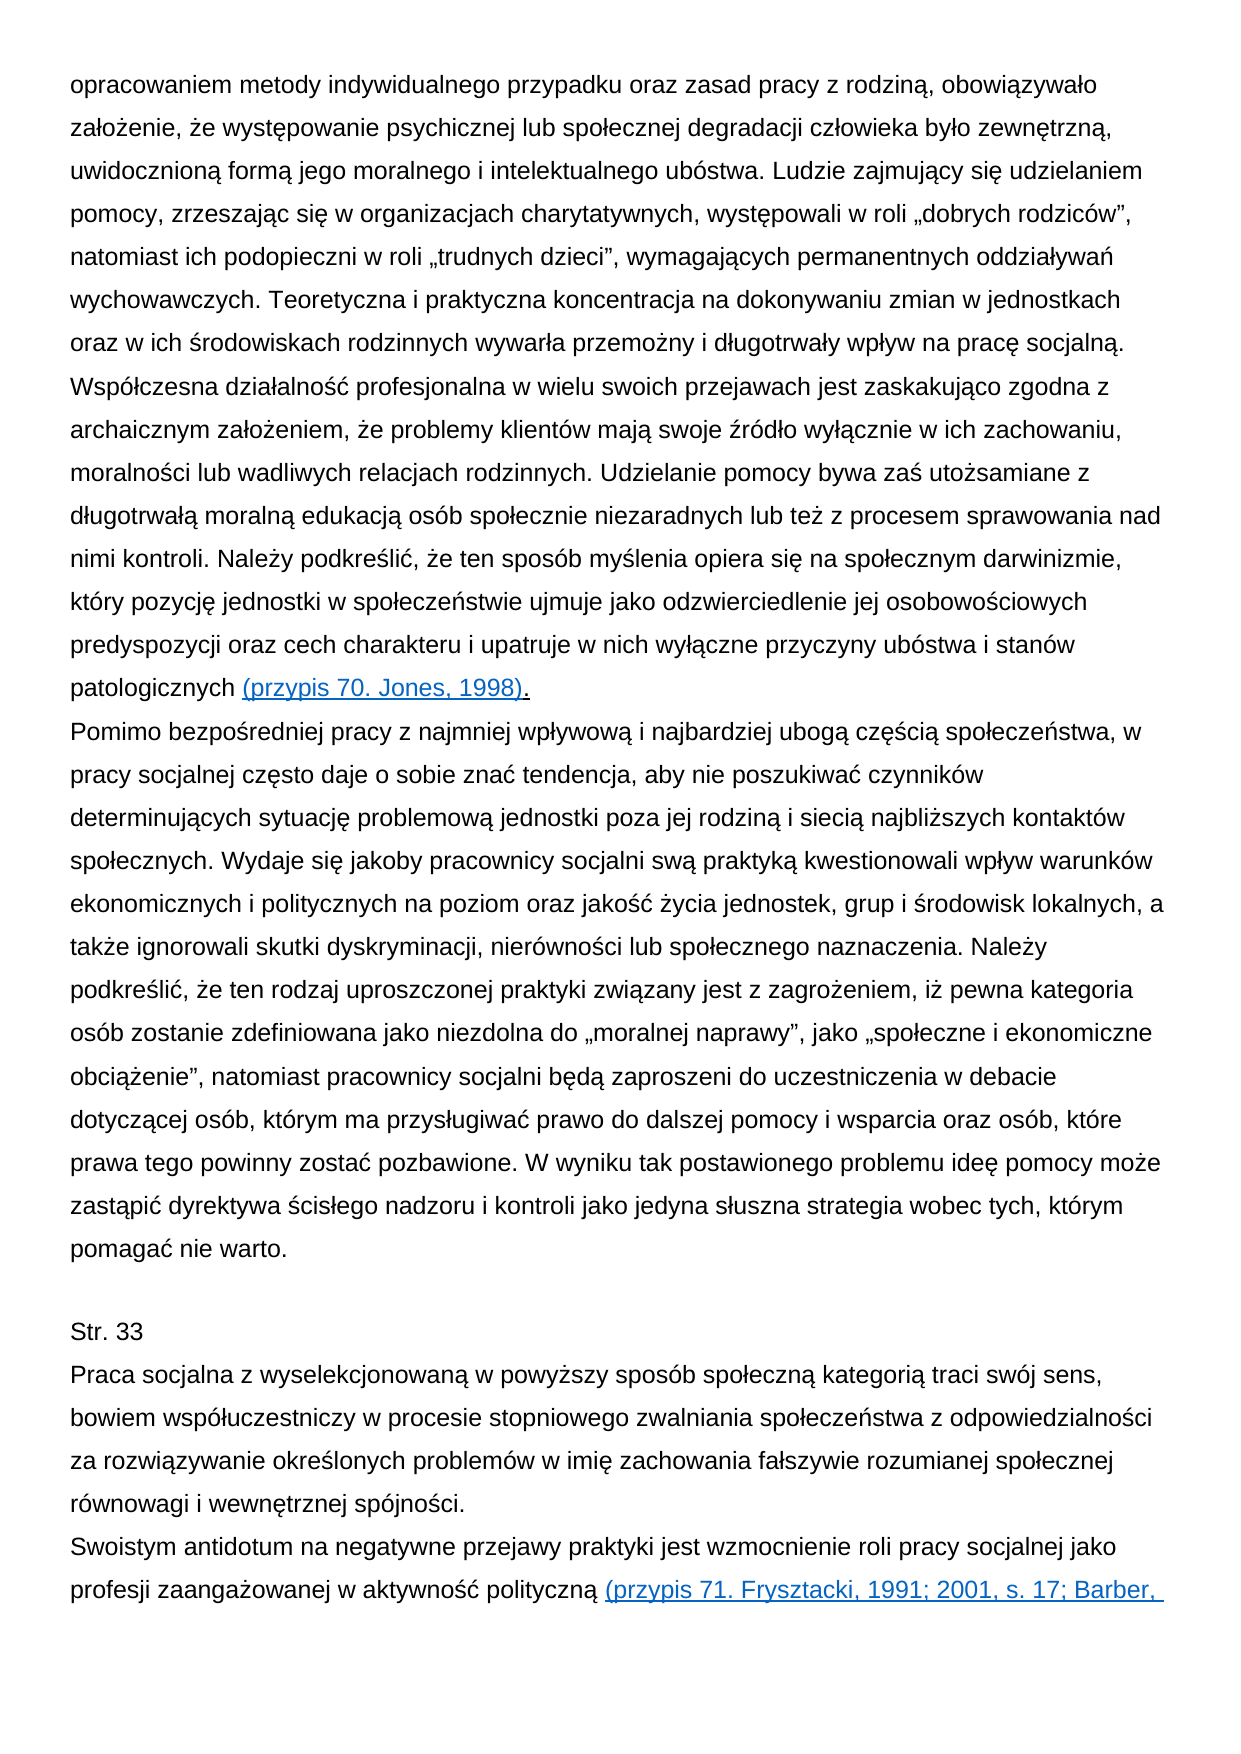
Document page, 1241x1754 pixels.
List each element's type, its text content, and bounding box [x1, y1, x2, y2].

text Praca socjalna z wyselekcjonowaną w powyższy sposób społeczną kategorią traci swój sens, bowiem współuczestniczy w procesie stopniowego zwalniania społeczeństwa z odpowiedzialności za rozwiązywanie określonych problemów w imię zachowania fałszywie rozumianej społecznej równowagi i wewnętrznej spójności. [70, 1360, 1171, 1518]
text Pomimo bezpośredniej pracy z najmniej wpływową i najbardziej ubogą częścią społeczeństwa, w pracy socjalnej często daje o sobie znać tendencja, aby nie poszukiwać czynników determinujących sytuację problemową jednostki poza jej rodziną i siecią najbliższych kontaktów społecznych. Wydaje się jakoby pracownicy socjalni swą praktyką kwestionowali wpływ warunków ekonomicznych i politycznych na poziom oraz jakość życia jednostek, grup i środowisk lokalnych, a także ignorowali skutki dyskryminacji, nierówności lub społecznego naznaczenia. Należy podkreślić, że ten rodzaj uproszczonej praktyki związany jest z zagrożeniem, iż pewna kategoria osób zostanie zdefiniowana jako niezdolna do „moralnej naprawy”, jako „społeczne i ekonomiczne obciążenie”, natomiast pracownicy socjalni będą zaproszeni do uczestniczenia w debacie dotyczącej osób, którym ma przysługiwać prawo do dalszej pomocy i wsparcia oraz osób, które prawa tego powinny zostać pozbawione. W wyniku tak postawionego problemu ideę pomocy może zastąpić dyrektywa ścisłego nadzoru i kontroli jako jedyna słuszna strategia wobec tych, którym pomagać nie warto. [70, 717, 1171, 1263]
text opracowaniem metody indywidualnego przypadku oraz zasad pracy z rodziną, obowiązywało założenie, że występowanie psychicznej lub społecznej degradacji człowieka było zewnętrzną, uwidocznioną formą jego moralnego i intelektualnego ubóstwa. Ludzie zajmujący się udzielaniem pomocy, zrzeszając się w organizacjach charytatywnych, występowali w roli „dobrych rodziców”, natomiast ich podopieczni w roli „trudnych dzieci”, wymagających permanentnych oddziaływań wychowawczych. Teoretyczna i praktyczna koncentracja na dokonywaniu zmian w jednostkach oraz w ich środowiskach rodzinnych wywarła przemożny i długotrwały wpływ na pracę socjalną. Współczesna działalność profesjonalna w wielu swoich przejawach jest zaskakująco zgodna z archaicznym założeniem, że problemy klientów mają swoje źródło wyłącznie w ich zachowaniu, moralności lub wadliwych relacjach rodzinnych. Udzielanie pomocy bywa zaś utożsamiane z długotrwałą moralną edukacją osób społecznie niezaradnych lub też z procesem sprawowania nad nimi kontroli. Należy podkreślić, że ten sposób myślenia opiera się na społecznym darwinizmie, który pozycję jednostki w społeczeństwie ujmuje jako odzwierciedlenie jej osobowościowych predyspozycji oraz cech charakteru i upatruje w nich wyłączne przyczyny ubóstwa i stanów patologicznych (przypis 70. Jones, 1998). [70, 70, 1171, 702]
text Str. 33 [70, 1317, 1171, 1345]
text Swoistym antidotum na negatywne przejawy praktyki jest wzmocnienie roli pracy socjalnej jako profesji zaangażowanej w aktywność polityczną (przypis 71. Frysztacki, 1991; 2001, s. 17; Barber, [70, 1532, 1171, 1604]
